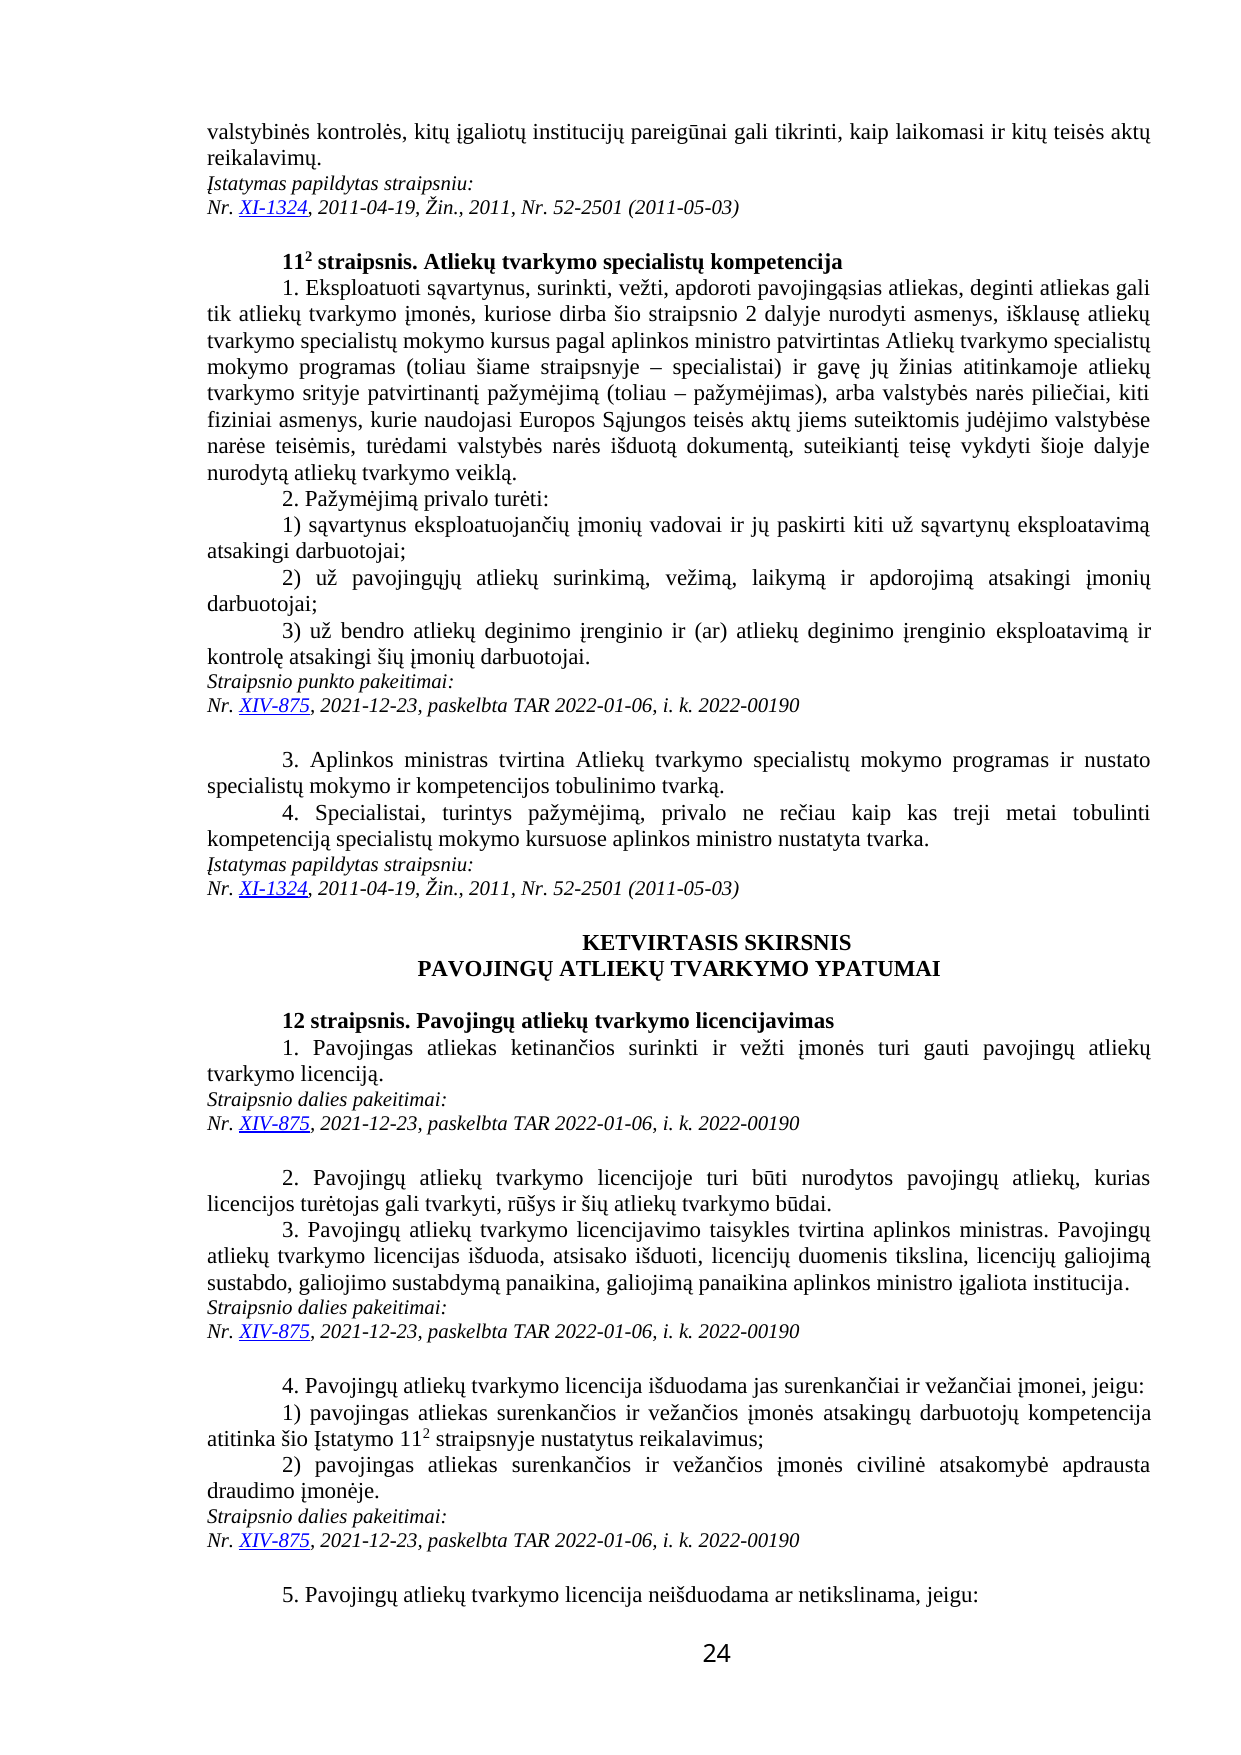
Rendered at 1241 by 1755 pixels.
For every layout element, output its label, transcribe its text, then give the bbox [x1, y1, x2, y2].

text 1) sąvartynus eksploatuojančių įmonių vadovai ir jų paskirti kiti už sąvartynų eksploatavimą atsakingi darbuotojai; [207, 511, 1152, 564]
text Straipsnio punkto pakeitimai: [207, 669, 1152, 693]
text 3. Aplinkos ministras tvirtina Atliekų tvarkymo specialistų mokymo programas ir nustato specialistų mokymo ir kompetencijos tobulinimo tvarką. [207, 746, 1152, 799]
text 3) už bendro atliekų deginimo įrenginio ir (ar) atliekų deginimo įrenginio eksploatavimą ir kontrolę atsakingi šių įmonių darbuotojai. [207, 617, 1152, 669]
text 5. Pavojingų atliekų tvarkymo licencija neišduodama ar netikslinama, jeigu: [207, 1581, 1152, 1607]
text Nr. XIV-875, 2021-12-23, paskelbta TAR 2022-01-06, i. k. 2022-00190 [207, 1319, 1152, 1343]
text 12 straipsnis. Pavojingų atliekų tvarkymo licencijavimas [207, 1008, 1152, 1034]
text 4. Specialistai, turintys pažymėjimą, privalo ne rečiau kaip kas treji metai tobulinti kompetenciją specialistų mokymo kursuose aplinkos ministro nustatyta tvarka. [207, 799, 1152, 852]
text Straipsnio dalies pakeitimai: [207, 1087, 1152, 1111]
text Įstatymas papildytas straipsniu: [207, 171, 1152, 195]
text Ketvirtasis skirsnis [207, 928, 1152, 955]
text Straipsnio dalies pakeitimai: [207, 1295, 1152, 1319]
text 4. Pavojingų atliekų tvarkymo licencija išduodama jas surenkančiai ir vežančiai įmonei, jeigu: [207, 1372, 1152, 1398]
text 2. Pažymėjimą privalo turėti: [207, 485, 1152, 511]
text Nr. XIV-875, 2021-12-23, paskelbta TAR 2022-01-06, i. k. 2022-00190 [207, 1528, 1152, 1552]
text 1. Eksploatuoti sąvartynus, surinkti, vežti, apdoroti pavojingąsias atliekas, deginti atliekas gali tik atliekų tvarkymo įmonės, kuriose dirba šio straipsnio 2 dalyje nurodyti asmenys, išklausę atliekų tvarkymo specialistų mokymo kursus pagal aplinkos ministro patvirtintas Atliekų tvarkymo specialistų mokymo programas (toliau šiame straipsnyje – specialistai) ir gavę jų žinias atitinkamoje atliekų tvarkymo srityje patvirtinantį pažymėjimą (toliau – pažymėjimas), arba valstybės narės piliečiai, kiti fiziniai asmenys, kurie naudojasi Europos Sąjungos teisės aktų jiems suteiktomis judėjimo valstybėse narėse teisėmis, turėdami valstybės narės išduotą dokumentą, suteikiantį teisę vykdyti šioje dalyje nurodytą atliekų tvarkymo veiklą. [207, 274, 1152, 485]
text 2) pavojingas atliekas surenkančios ir vežančios įmonės civilinė atsakomybė apdrausta draudimo įmonėje. [207, 1451, 1152, 1504]
text Straipsnio dalies pakeitimai: [207, 1504, 1152, 1528]
text Nr. XI-1324, 2011-04-19, Žin., 2011, Nr. 52-2501 (2011-05-03) [207, 195, 1152, 219]
text Nr. XIV-875, 2021-12-23, paskelbta TAR 2022-01-06, i. k. 2022-00190 [207, 693, 1152, 717]
text Nr. XI-1324, 2011-04-19, Žin., 2011, Nr. 52-2501 (2011-05-03) [207, 876, 1152, 900]
text 1) pavojingas atliekas surenkančios ir vežančios įmonės atsakingų darbuotojų kompetencija atitinka šio Įstatymo 112 straipsnyje nustatytus reikalavimus; [207, 1398, 1152, 1451]
text 2) už pavojingųjų atliekų surinkimą, vežimą, laikymą ir apdorojimą atsakingi įmonių darbuotojai; [207, 564, 1152, 617]
text PAVOJINGŲ ATLIEKŲ TVARKYMO YPATUMAI [207, 955, 1152, 981]
text 1. Pavojingas atliekas ketinančios surinkti ir vežti įmonės turi gauti pavojingų atliekų tvarkymo licenciją. [207, 1034, 1152, 1087]
text 2. Pavojingų atliekų tvarkymo licencijoje turi būti nurodytos pavojingų atliekų, kurias licencijos turėtojas gali tvarkyti, rūšys ir šių atliekų tvarkymo būdai. [207, 1163, 1152, 1216]
text 3. Pavojingų atliekų tvarkymo licencijavimo taisykles tvirtina aplinkos ministras. Pavojingų atliekų tvarkymo licencijas išduoda, atsisako išduoti, licencijų duomenis tikslina, licencijų galiojimą sustabdo, galiojimo sustabdymą panaikina, galiojimą panaikina aplinkos ministro įgaliota institucija. [207, 1216, 1152, 1295]
text 112 straipsnis. Atliekų tvarkymo specialistų kompetencija [207, 248, 1152, 274]
text valstybinės kontrolės, kitų įgaliotų institucijų pareigūnai gali tikrinti, kaip laikomasi ir kitų teisės aktų reikalavimų. [207, 118, 1152, 171]
text Įstatymas papildytas straipsniu: [207, 852, 1152, 876]
text Nr. XIV-875, 2021-12-23, paskelbta TAR 2022-01-06, i. k. 2022-00190 [207, 1111, 1152, 1135]
